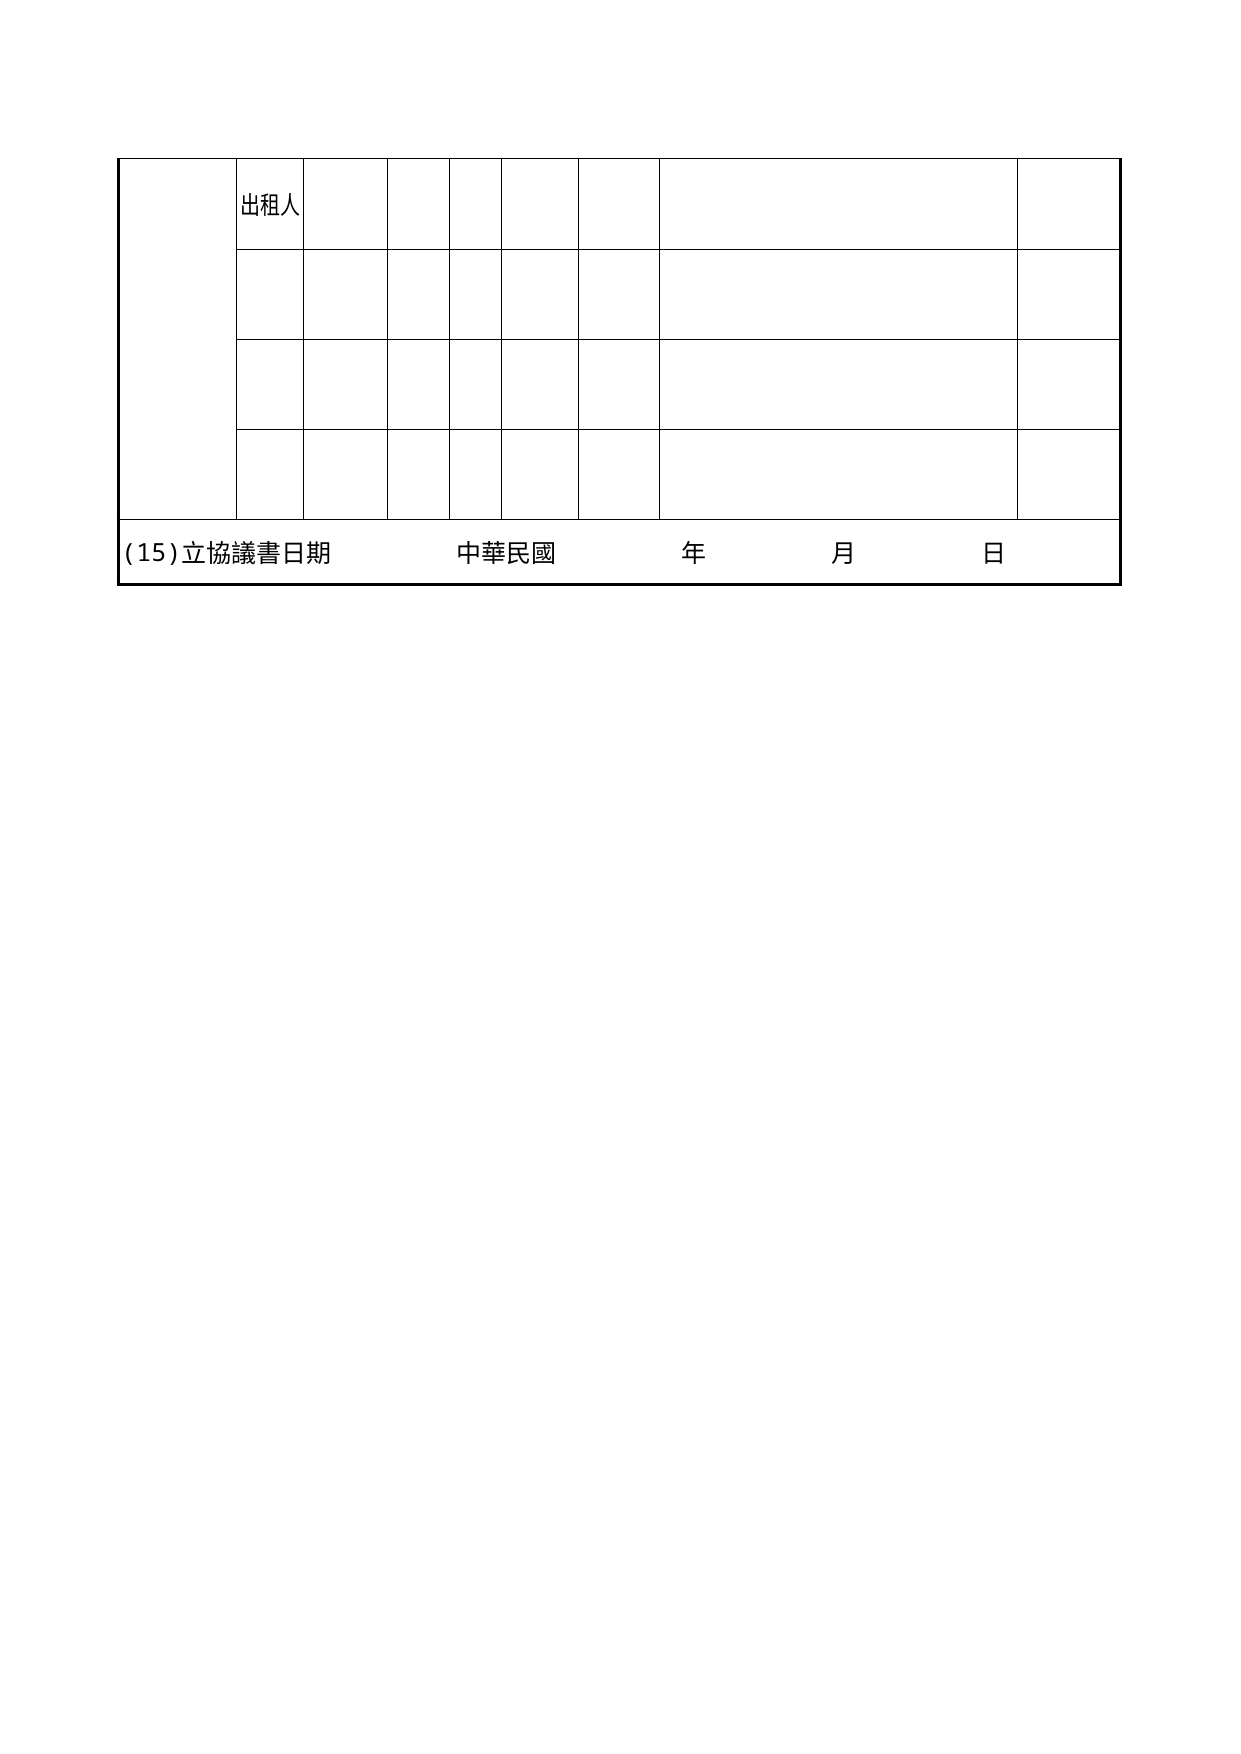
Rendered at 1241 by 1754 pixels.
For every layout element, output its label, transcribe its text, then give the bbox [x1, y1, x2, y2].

table_cell [660, 430, 1017, 519]
table_cell [388, 159, 449, 248]
table_cell [450, 250, 501, 339]
table_cell [304, 340, 387, 429]
table_cell [304, 159, 387, 248]
table_cell [660, 250, 1017, 339]
table_cell [120, 159, 236, 519]
table_cell [388, 340, 449, 429]
table_cell (15)立協議書日期 中華民國 年 月 日 [120, 520, 1119, 583]
table_cell [304, 250, 387, 339]
table_cell [304, 430, 387, 519]
table_cell [502, 430, 578, 519]
table_cell [1018, 159, 1119, 248]
table_cell [450, 430, 501, 519]
table_cell [237, 250, 303, 339]
table_cell [450, 159, 501, 248]
table_cell [579, 340, 659, 429]
table_cell [1018, 340, 1119, 429]
table_cell [502, 250, 578, 339]
table_cell [502, 340, 578, 429]
table_cell 出租人 [237, 159, 303, 248]
table_cell [388, 430, 449, 519]
table_cell [502, 159, 578, 248]
table_cell [1018, 250, 1119, 339]
table_cell [660, 340, 1017, 429]
table_cell [237, 430, 303, 519]
table_cell [579, 430, 659, 519]
table_cell [450, 340, 501, 429]
table_cell [237, 340, 303, 429]
table_cell [1018, 430, 1119, 519]
table_cell [388, 250, 449, 339]
table_cell [660, 159, 1017, 248]
table_cell [579, 159, 659, 248]
table_cell [579, 250, 659, 339]
